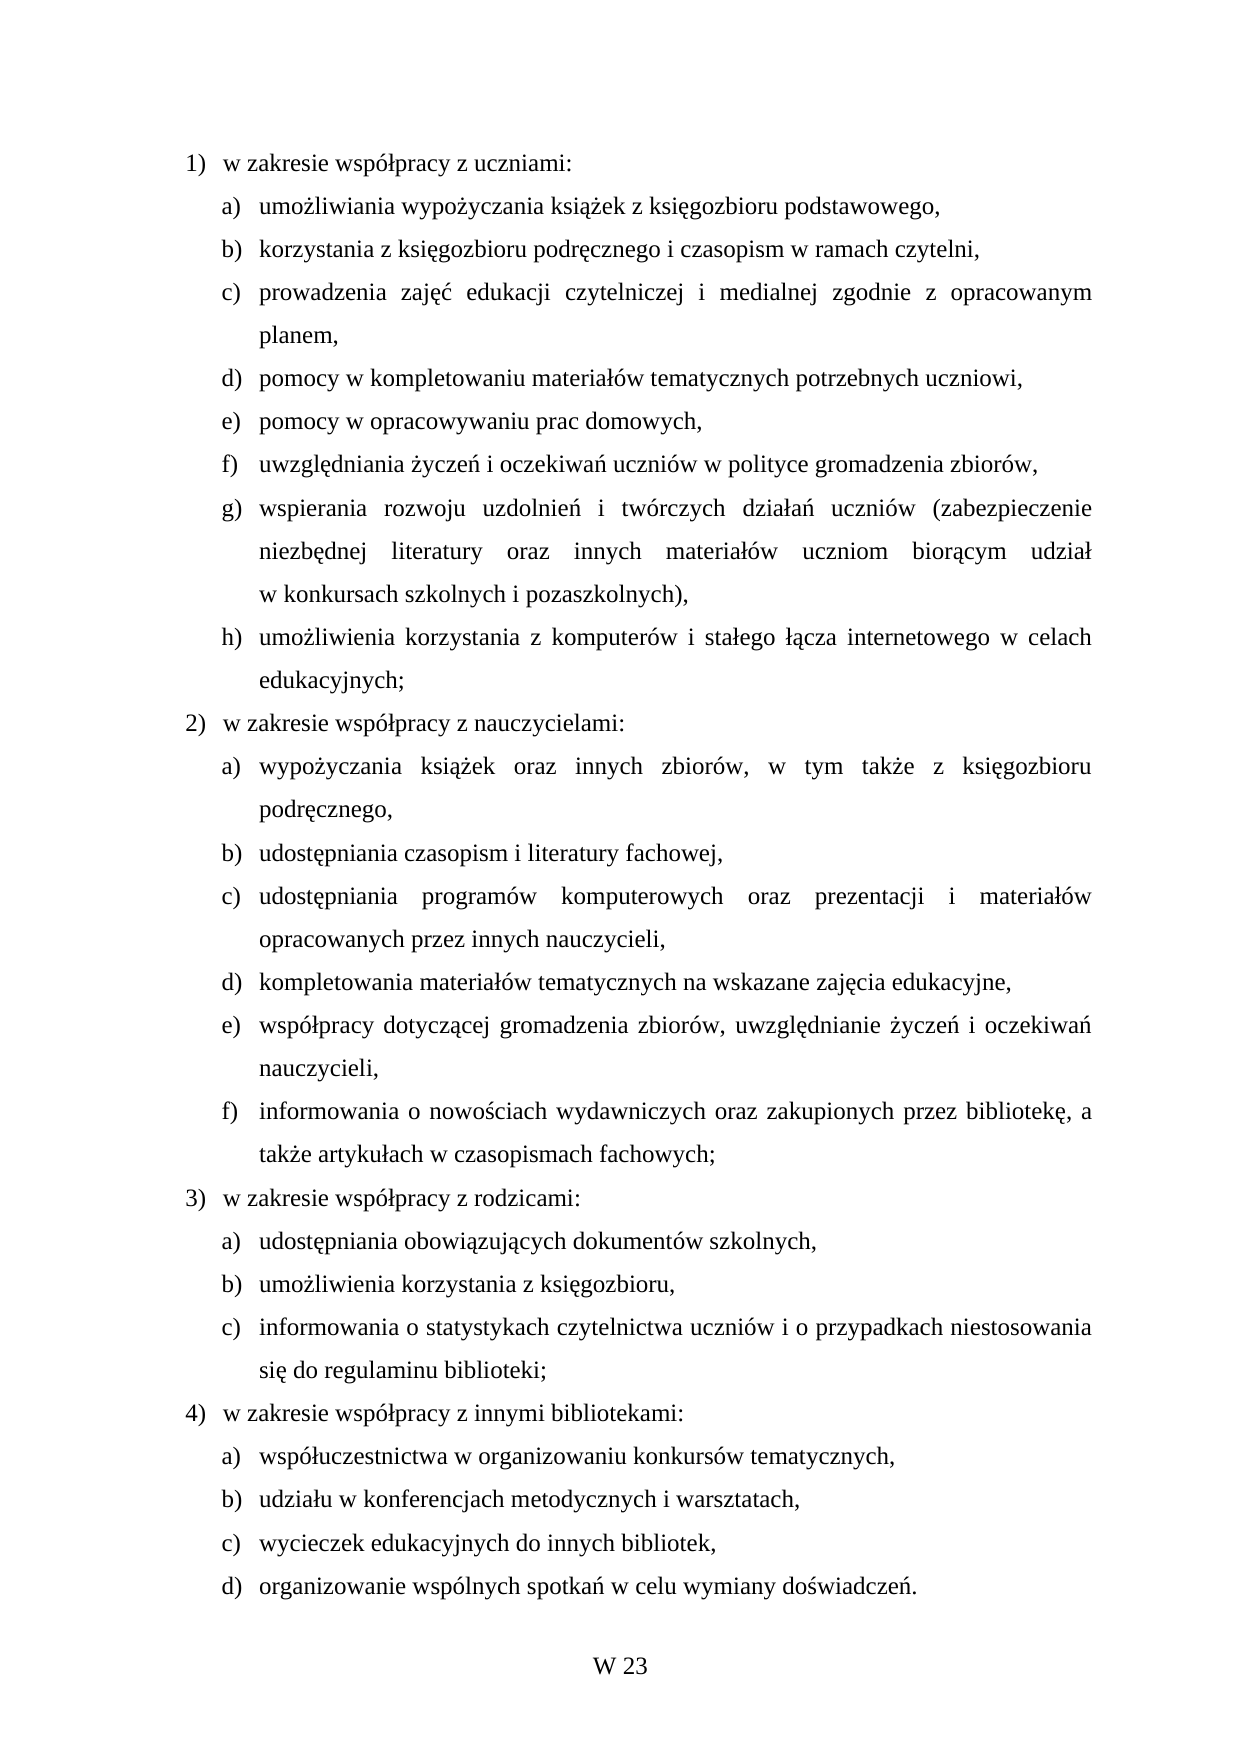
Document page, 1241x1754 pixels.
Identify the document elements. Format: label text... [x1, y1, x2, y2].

list umożliwienia korzystania z komputerów i stałego łącza internetowego w celach edukacyjnych; [221, 622, 1093, 694]
list umożliwienia korzystania z księgozbioru, [221, 1269, 1093, 1298]
list organizowanie wspólnych spotkań w celu wymiany doświadczeń. [221, 1571, 1093, 1599]
list kompletowania materiałów tematycznych na wskazane zajęcia edukacyjne, [221, 967, 1093, 996]
list umożliwiania wypożyczania książek z księgozbioru podstawowego, [221, 191, 1093, 219]
list w zakresie współpracy z nauczycielami: [185, 708, 1093, 737]
list współpracy dotyczącej gromadzenia zbiorów, uwzględnianie życzeń i oczekiwań nauczycieli, [221, 1010, 1093, 1082]
list pomocy w opracowywaniu prac domowych, [221, 406, 1093, 435]
list prowadzenia zajęć edukacji czytelniczej i medialnej zgodnie z opracowanym planem, [221, 277, 1093, 349]
list wypożyczania książek oraz innych zbiorów, w tym także z księgozbioru podręcznego, [221, 751, 1093, 823]
list informowania o nowościach wydawniczych oraz zakupionych przez bibliotekę, a także artykułach w czasopismach fachowych; [221, 1096, 1093, 1168]
list współuczestnictwa w organizowaniu konkursów tematycznych, [221, 1441, 1093, 1470]
list udostępniania programów komputerowych oraz prezentacji i materiałów opracowanych przez innych nauczycieli, [221, 881, 1093, 953]
list w zakresie współpracy z uczniami: [185, 148, 1093, 176]
list udziału w konferencjach metodycznych i warsztatach, [221, 1484, 1093, 1513]
list korzystania z księgozbioru podręcznego i czasopism w ramach czytelni, [221, 234, 1093, 263]
list wycieczek edukacyjnych do innych bibliotek, [221, 1528, 1093, 1556]
list udostępniania obowiązujących dokumentów szkolnych, [221, 1226, 1093, 1254]
list uwzględniania życzeń i oczekiwań uczniów w polityce gromadzenia zbiorów, [221, 449, 1093, 478]
list w zakresie współpracy z rodzicami: [185, 1183, 1093, 1211]
list udostępniania czasopism i literatury fachowej, [221, 838, 1093, 866]
list informowania o statystykach czytelnictwa uczniów i o przypadkach niestosowania się do regulaminu biblioteki; [221, 1312, 1093, 1384]
list pomocy w kompletowaniu materiałów tematycznych potrzebnych uczniowi, [221, 363, 1093, 392]
list wspierania rozwoju uzdolnień i twórczych działań uczniów (zabezpieczenie niezbędnej literatury oraz innych materiałów uczniom biorącym udział w konkursach szkolnych i pozaszkolnych), [221, 493, 1093, 608]
list w zakresie współpracy z innymi bibliotekami: [185, 1398, 1093, 1427]
